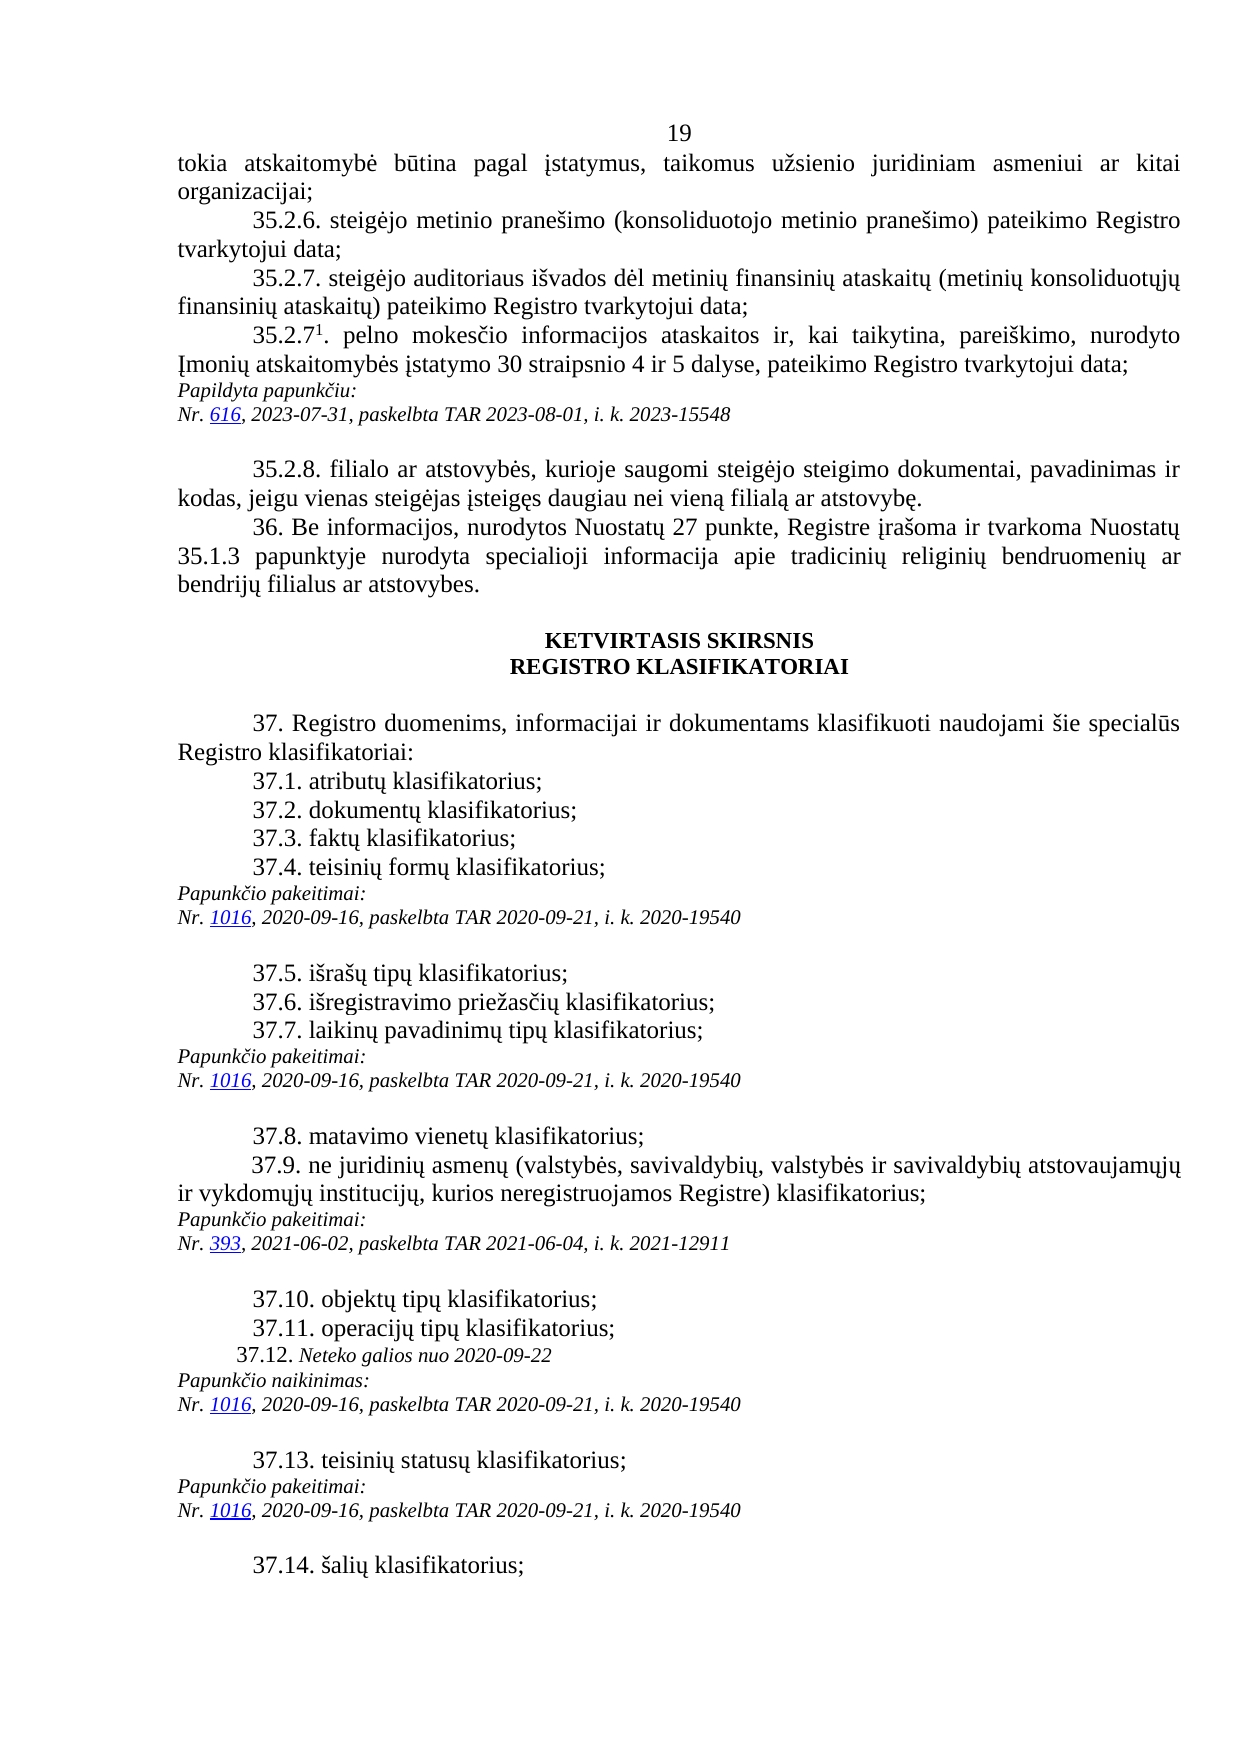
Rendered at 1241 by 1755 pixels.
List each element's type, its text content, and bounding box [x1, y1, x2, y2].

text 37.6. išregistravimo priežasčių klasifikatorius; [177, 987, 1181, 1015]
text Papunkčio pakeitimai: [177, 1473, 1181, 1498]
text 35.2.71. pelno mokesčio informacijos ataskaitos ir, kai taikytina, pareiškimo, nurodyto Įmonių atskaitomybės įstatymo 30 straipsnio 4 ir 5 dalyse, pateikimo Registro tvarkytojui data; [177, 320, 1181, 378]
text 37.14. šalių klasifikatorius; [177, 1550, 1181, 1579]
text Nr. 616, 2023-07-31, paskelbta TAR 2023-08-01, i. k. 2023-15548 [177, 402, 1181, 426]
text 37. Registro duomenims, informacijai ir dokumentams klasifikuoti naudojami šie specialūs Registro klasifikatoriai: [177, 708, 1181, 766]
text 37.13. teisinių statusų klasifikatorius; [177, 1445, 1181, 1473]
text Papildyta papunkčiu: [177, 378, 1181, 402]
text 36. Be informacijos, nurodytos Nuostatų 27 punkte, Registre įrašoma ir tvarkoma Nuostatų 35.1.3 papunktyje nurodyta specialioji informacija apie tradicinių religinių bendruomenių ar bendrijų filialus ar atstovybes. [177, 512, 1181, 598]
text Nr. 1016, 2020-09-16, paskelbta TAR 2020-09-21, i. k. 2020-19540 [177, 905, 1181, 929]
text 37.4. teisinių formų klasifikatorius; [177, 852, 1181, 881]
text 37.7. laikinų pavadinimų tipų klasifikatorius; [177, 1015, 1181, 1044]
text Papunkčio pakeitimai: [177, 1207, 1181, 1231]
text KETVIRTASIS SKIRSNIS [177, 627, 1181, 653]
text Nr. 393, 2021-06-02, paskelbta TAR 2021-06-04, i. k. 2021-12911 [177, 1231, 1181, 1255]
text Papunkčio naikinimas: [177, 1368, 1181, 1392]
text 35.2.8. filialo ar atstovybės, kurioje saugomi steigėjo steigimo dokumentai, pavadinimas ir kodas, jeigu vienas steigėjas įsteigęs daugiau nei vieną filialą ar atstovybę. [177, 454, 1181, 512]
text 35.2.7. steigėjo auditoriaus išvados dėl metinių finansinių ataskaitų (metinių konsoliduotųjų finansinių ataskaitų) pateikimo Registro tvarkytojui data; [177, 263, 1181, 320]
text tokia atskaitomybė būtina pagal įstatymus, taikomus užsienio juridiniam asmeniui ar kitai organizacijai; [177, 148, 1181, 205]
text REGISTRO KLASIFIKATORIAI [177, 653, 1181, 680]
text 37.8. matavimo vienetų klasifikatorius; [177, 1121, 1181, 1150]
text Nr. 1016, 2020-09-16, paskelbta TAR 2020-09-21, i. k. 2020-19540 [177, 1498, 1181, 1522]
text 37.2. dokumentų klasifikatorius; [177, 795, 1181, 823]
text Papunkčio pakeitimai: [177, 881, 1181, 905]
text 35.2.6. steigėjo metinio pranešimo (konsoliduotojo metinio pranešimo) pateikimo Registro tvarkytojui data; [177, 205, 1181, 263]
text 37.9. ne juridinių asmenų (valstybės, savivaldybių, valstybės ir savivaldybių atstovaujamųjų ir vykdomųjų institucijų, kurios neregistruojamos Registre) klasifikatorius; [177, 1150, 1181, 1207]
text 37.10. objektų tipų klasifikatorius; [177, 1284, 1181, 1313]
text 37.5. išrašų tipų klasifikatorius; [177, 958, 1181, 987]
text Papunkčio pakeitimai: [177, 1044, 1181, 1068]
text 37.1. atributų klasifikatorius; [177, 766, 1181, 795]
text 37.3. faktų klasifikatorius; [177, 823, 1181, 852]
text 37.11. operacijų tipų klasifikatorius; [177, 1313, 1181, 1342]
text Nr. 1016, 2020-09-16, paskelbta TAR 2020-09-21, i. k. 2020-19540 [177, 1392, 1181, 1416]
text 37.12. Neteko galios nuo 2020-09-22 [177, 1342, 1181, 1368]
text Nr. 1016, 2020-09-16, paskelbta TAR 2020-09-21, i. k. 2020-19540 [177, 1068, 1181, 1092]
